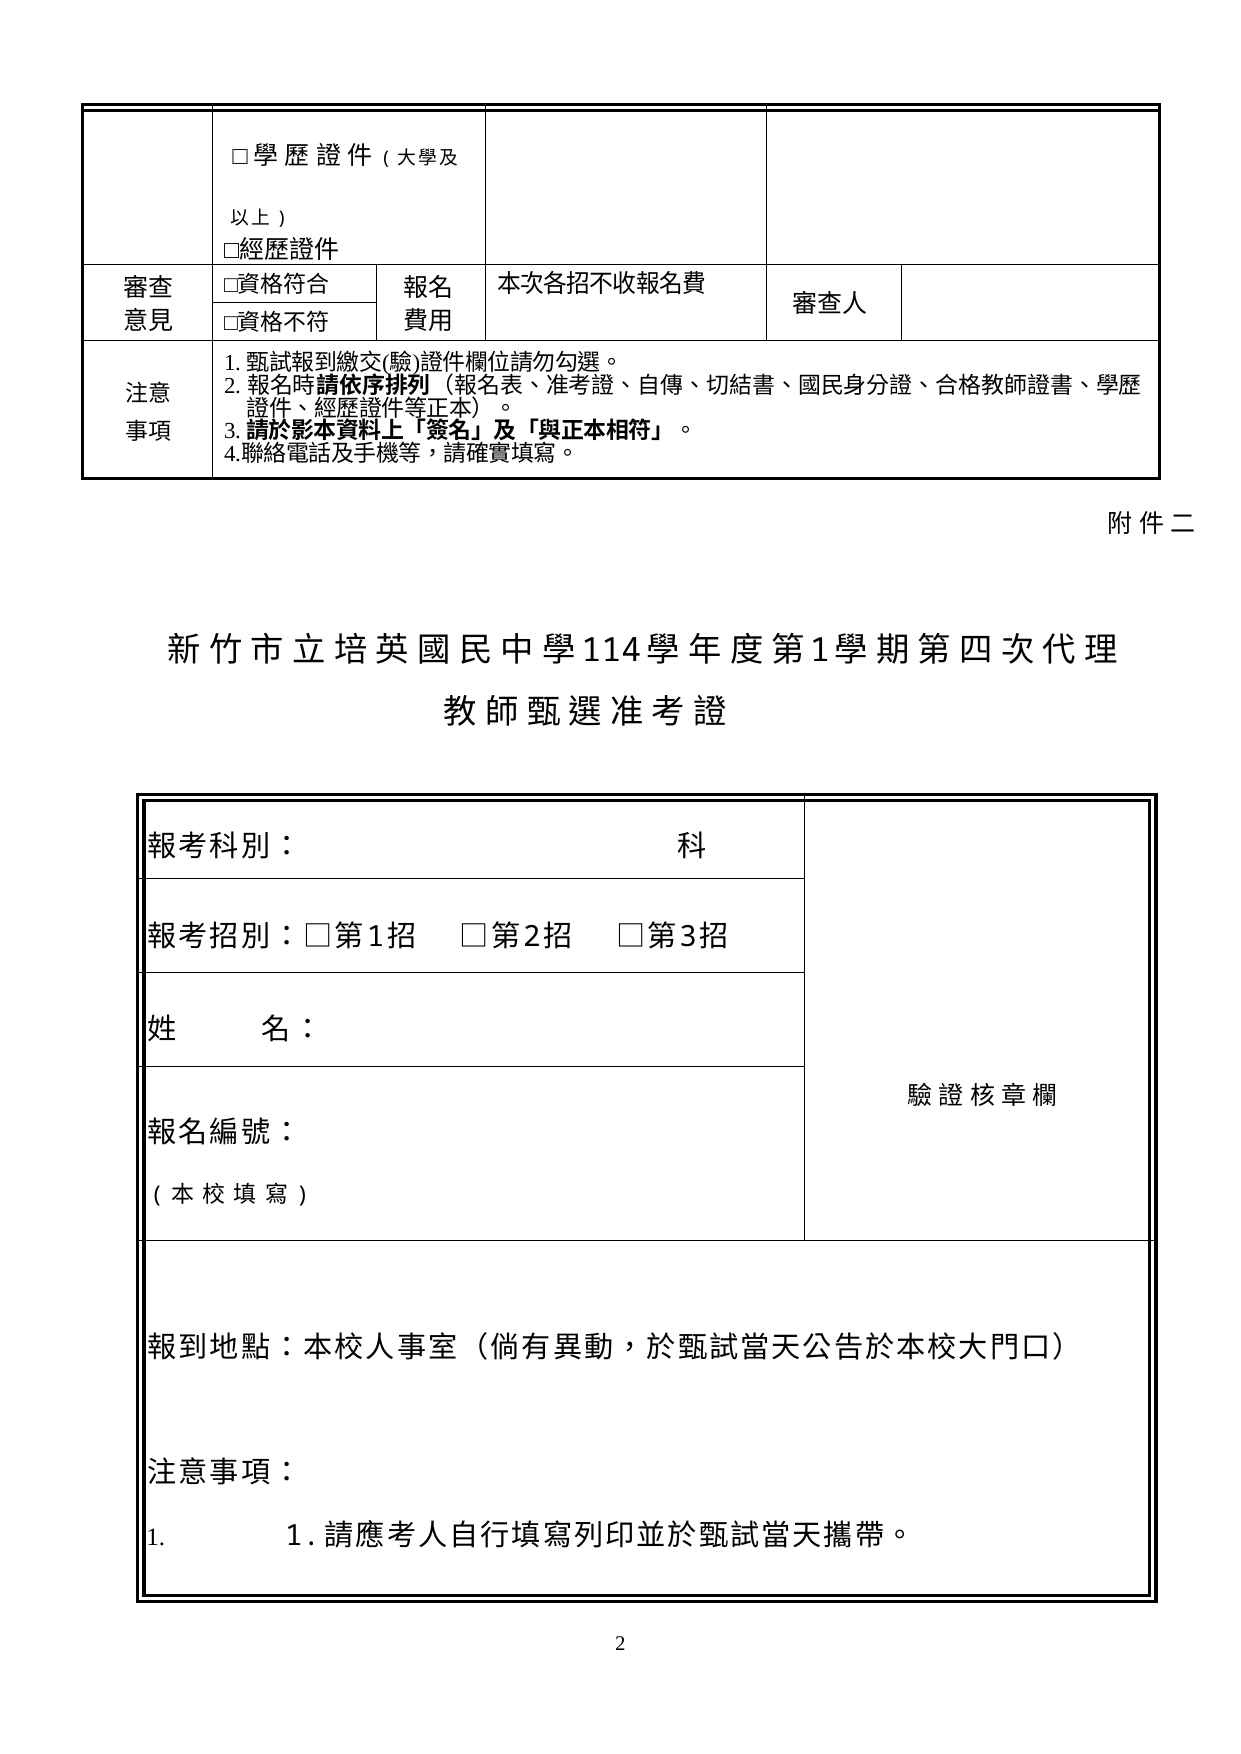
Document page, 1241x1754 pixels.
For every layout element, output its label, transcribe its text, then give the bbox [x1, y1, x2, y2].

table_cell 注意 事項 [84, 341, 212, 477]
table_cell 報考招別：□第1招 □第2招 □第3招 [146, 879, 804, 972]
text 新竹市立培英國民中學114學年度第1學期第四次代理教師甄選准考證 [42, 605, 1128, 730]
table_cell [902, 265, 1158, 340]
table_cell 報名 費用 [377, 265, 485, 340]
table_header 驗證核章欄 [805, 796, 1153, 1239]
table_cell 1. 甄試報到繳交(驗)證件欄位請勿勾選。 2. 報名時請依序排列（報名表、准考證、自傳、切結書、國民身分證、合格教師證書、學歷證件、經歷證件等正本）。 3. 請於影本資料上「簽名」及「與正本相符」。 4.聯絡電話及手機等，請確實填寫。 [213, 341, 1158, 477]
table_header 報考科別： 科 [141, 796, 804, 878]
table_cell □學歷證件(大學及以上) □經歷證件 [213, 112, 485, 264]
table_cell [767, 112, 1158, 264]
table_cell □資格符合 [213, 265, 376, 302]
table_cell [486, 112, 766, 264]
table_cell [84, 112, 212, 264]
table_cell 報名編號： (本校填寫) [146, 1067, 804, 1239]
table_cell 姓 名： [146, 973, 804, 1066]
text 附件二 [42, 480, 1198, 543]
table_cell 審查 意見 [84, 265, 212, 340]
table_cell 報到地點：本校人事室（倘有異動，於甄試當天公告於本校大門口） 注意事項： 1.請應考人自行填寫列印並於甄試當天攜帶。 2.甄試報到查驗證件及繳交報名費後，准考證加蓋章戳始為有效。 3.應試時請攜帶本准考證及國民身分證以供查驗。 4.各次招考報到時間：請詳見簡章第五大項(四)各招實體甄試之報到時間 [146, 1241, 1148, 1593]
table_cell □資格不符 [213, 303, 376, 340]
table_cell 審查人 [767, 265, 901, 340]
table_cell 本次各招不收報名費 [486, 265, 766, 340]
